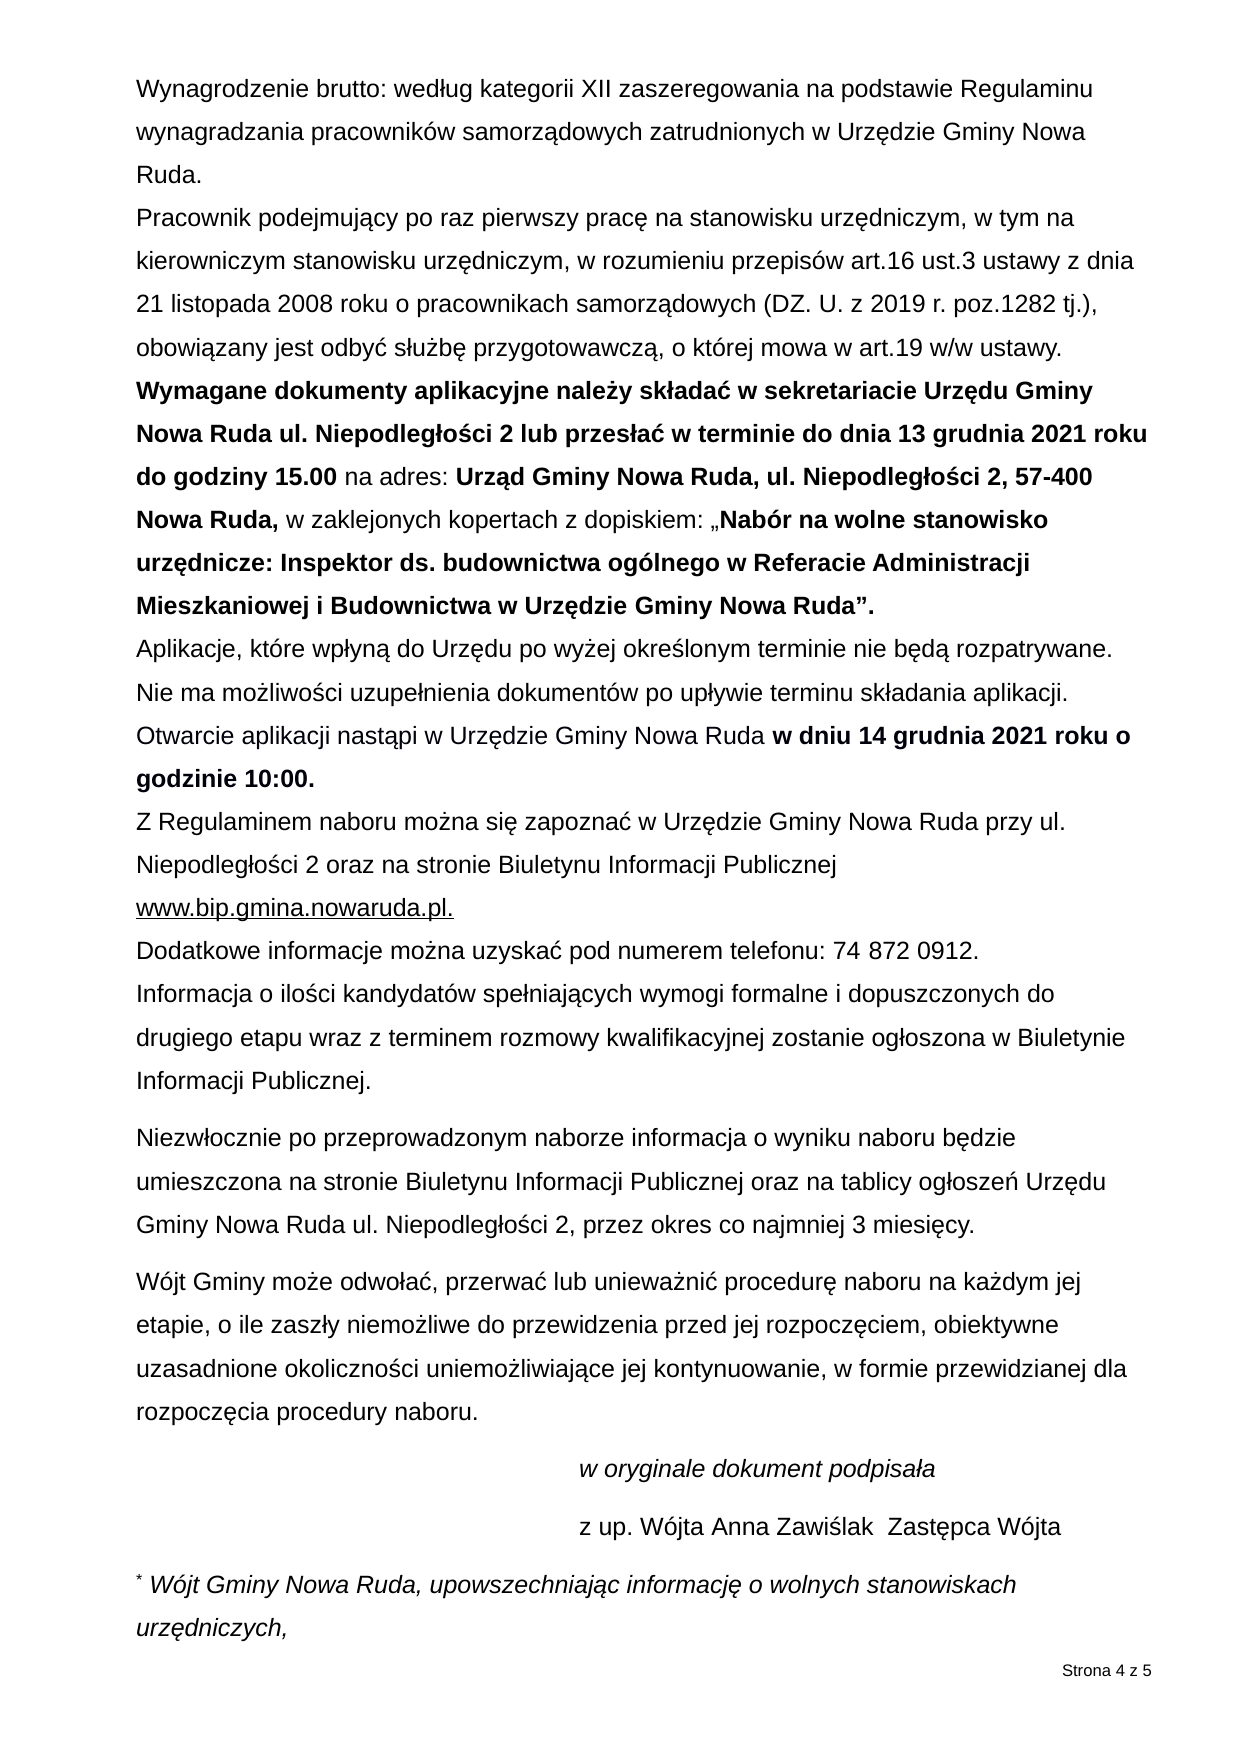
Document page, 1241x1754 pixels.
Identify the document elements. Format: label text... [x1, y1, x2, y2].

subtitle Otwarcie aplikacji nastąpi w Urzędzie Gminy Nowa Ruda w dniu 14 grudnia 2021 roku o godzinie 10:00. [136, 721, 1152, 793]
text Pracownik podejmujący po raz pierwszy pracę na stanowisku urzędniczym, w tym na kierowniczym stanowisku urzędniczym, w rozumieniu przepisów art.16 ust.3 ustawy z dnia 21 listopada 2008 roku o pracownikach samorządowych (DZ. U. z 2019 r. poz.1282 tj.), obowiązany jest odbyć służbę przygotowawczą, o której mowa w art.19 w/w ustawy. [136, 203, 1152, 361]
text Wynagrodzenie brutto: według kategorii XII zaszeregowania na podstawie Regulaminu wynagradzania pracowników samorządowych zatrudnionych w Urzędzie Gminy Nowa Ruda. [136, 74, 1152, 189]
text Z Regulaminem naboru można się zapoznać w Urzędzie Gminy Nowa Ruda przy ul. Niepodległości 2 oraz na stronie Biuletynu Informacji Publicznej www.bip.gmina.nowaruda.pl. [136, 807, 1152, 922]
text w oryginale dokument podpisała [136, 1454, 1152, 1483]
text Aplikacje, które wpłyną do Urzędu po wyżej określonym terminie nie będą rozpatrywane. Nie ma możliwości uzupełnienia dokumentów po upływie terminu składania aplikacji. [136, 634, 1152, 706]
text Niezwłocznie po przeprowadzonym naborze informacja o wyniku naboru będzie umieszczona na stronie Biuletynu Informacji Publicznej oraz na tablicy ogłoszeń Urzędu Gminy Nowa Ruda ul. Niepodległości 2, przez okres co najmniej 3 miesięcy. [136, 1123, 1152, 1238]
text Wójt Gminy może odwołać, przerwać lub unieważnić procedurę naboru na każdym jej etapie, o ile zaszły niemożliwe do przewidzenia przed jej rozpoczęciem, obiektywne uzasadnione okoliczności uniemożliwiające jej kontynuowanie, w formie przewidzianej dla rozpoczęcia procedury naboru. [136, 1267, 1152, 1426]
text Wymagane dokumenty aplikacyjne należy składać w sekretariacie Urzędu Gminy Nowa Ruda ul. Niepodległości 2 lub przesłać w terminie do dnia 13 grudnia 2021 roku do godziny 15.00 na adres: Urząd Gminy Nowa Ruda, ul. Niepodległości 2, 57-400 Nowa Ruda, w zaklejonych kopertach z dopiskiem: „Nabór na wolne stanowisko urzędnicze: Inspektor ds. budownictwa ogólnego w Referacie Administracji Mieszkaniowej i Budownictwa w Urzędzie Gminy Nowa Ruda”. [136, 376, 1152, 620]
text Dodatkowe informacje można uzyskać pod numerem telefonu: 74 872 0912. [136, 936, 1152, 965]
text Informacja o ilości kandydatów spełniających wymogi formalne i dopuszczonych do drugiego etapu wraz z terminem rozmowy kwalifikacyjnej zostanie ogłoszona w Biuletynie Informacji Publicznej. [136, 979, 1152, 1094]
text z up. Wójta Anna Zawiślak Zastępca Wójta [136, 1512, 1152, 1541]
text * Wójt Gminy Nowa Ruda, upowszechniając informację o wolnych stanowiskach urzędniczych, [136, 1570, 1152, 1642]
